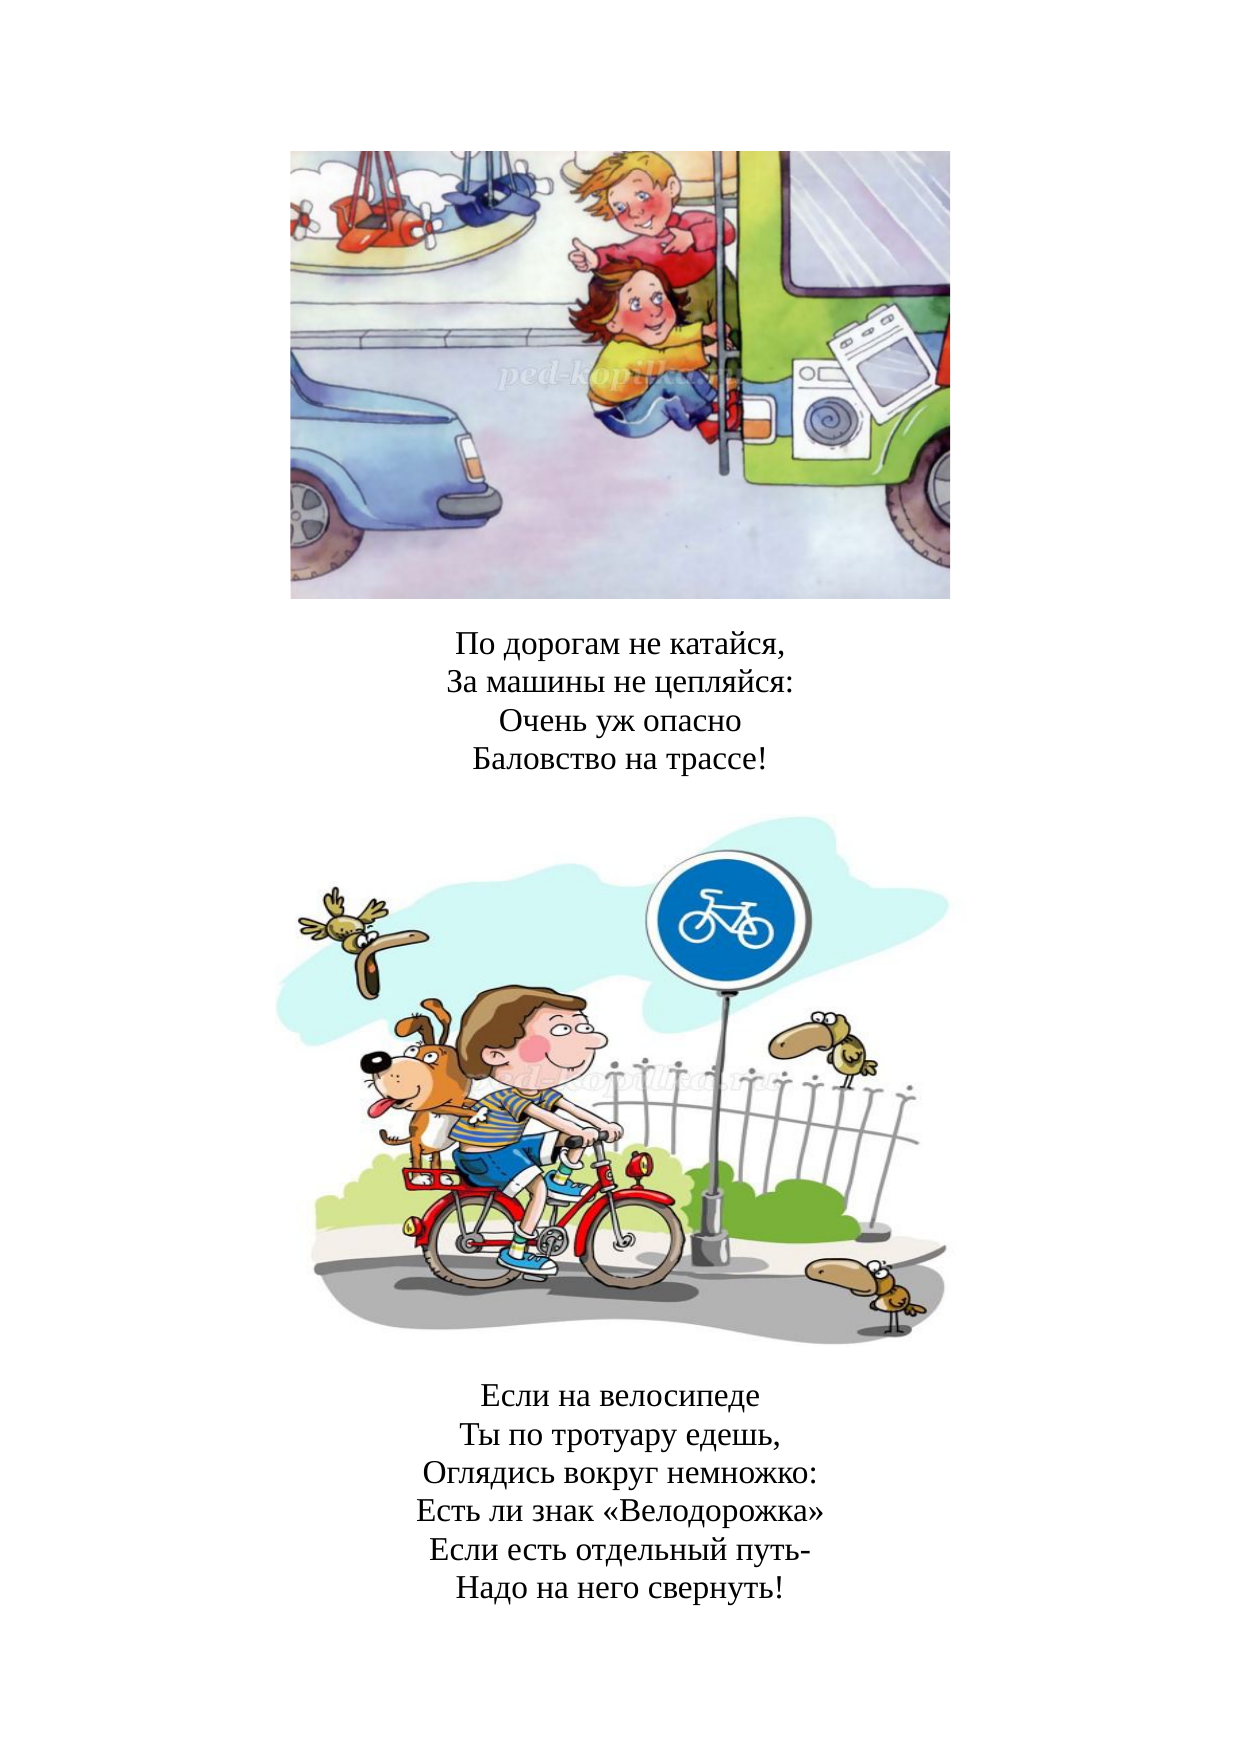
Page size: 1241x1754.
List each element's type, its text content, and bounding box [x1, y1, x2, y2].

picture [290, 151, 951, 599]
picture [274, 814, 966, 1347]
text Если на велосипеде Ты по тротуару едешь, Оглядись вокруг немножко: Есть ли знак «Велодорожка» Если есть отдельный путь- Надо на него свернуть! [118, 1347, 1122, 1605]
text По дорогам не катайся, За машины не цепляйся: Очень уж опасно Баловство на трассе! [118, 623, 1122, 776]
